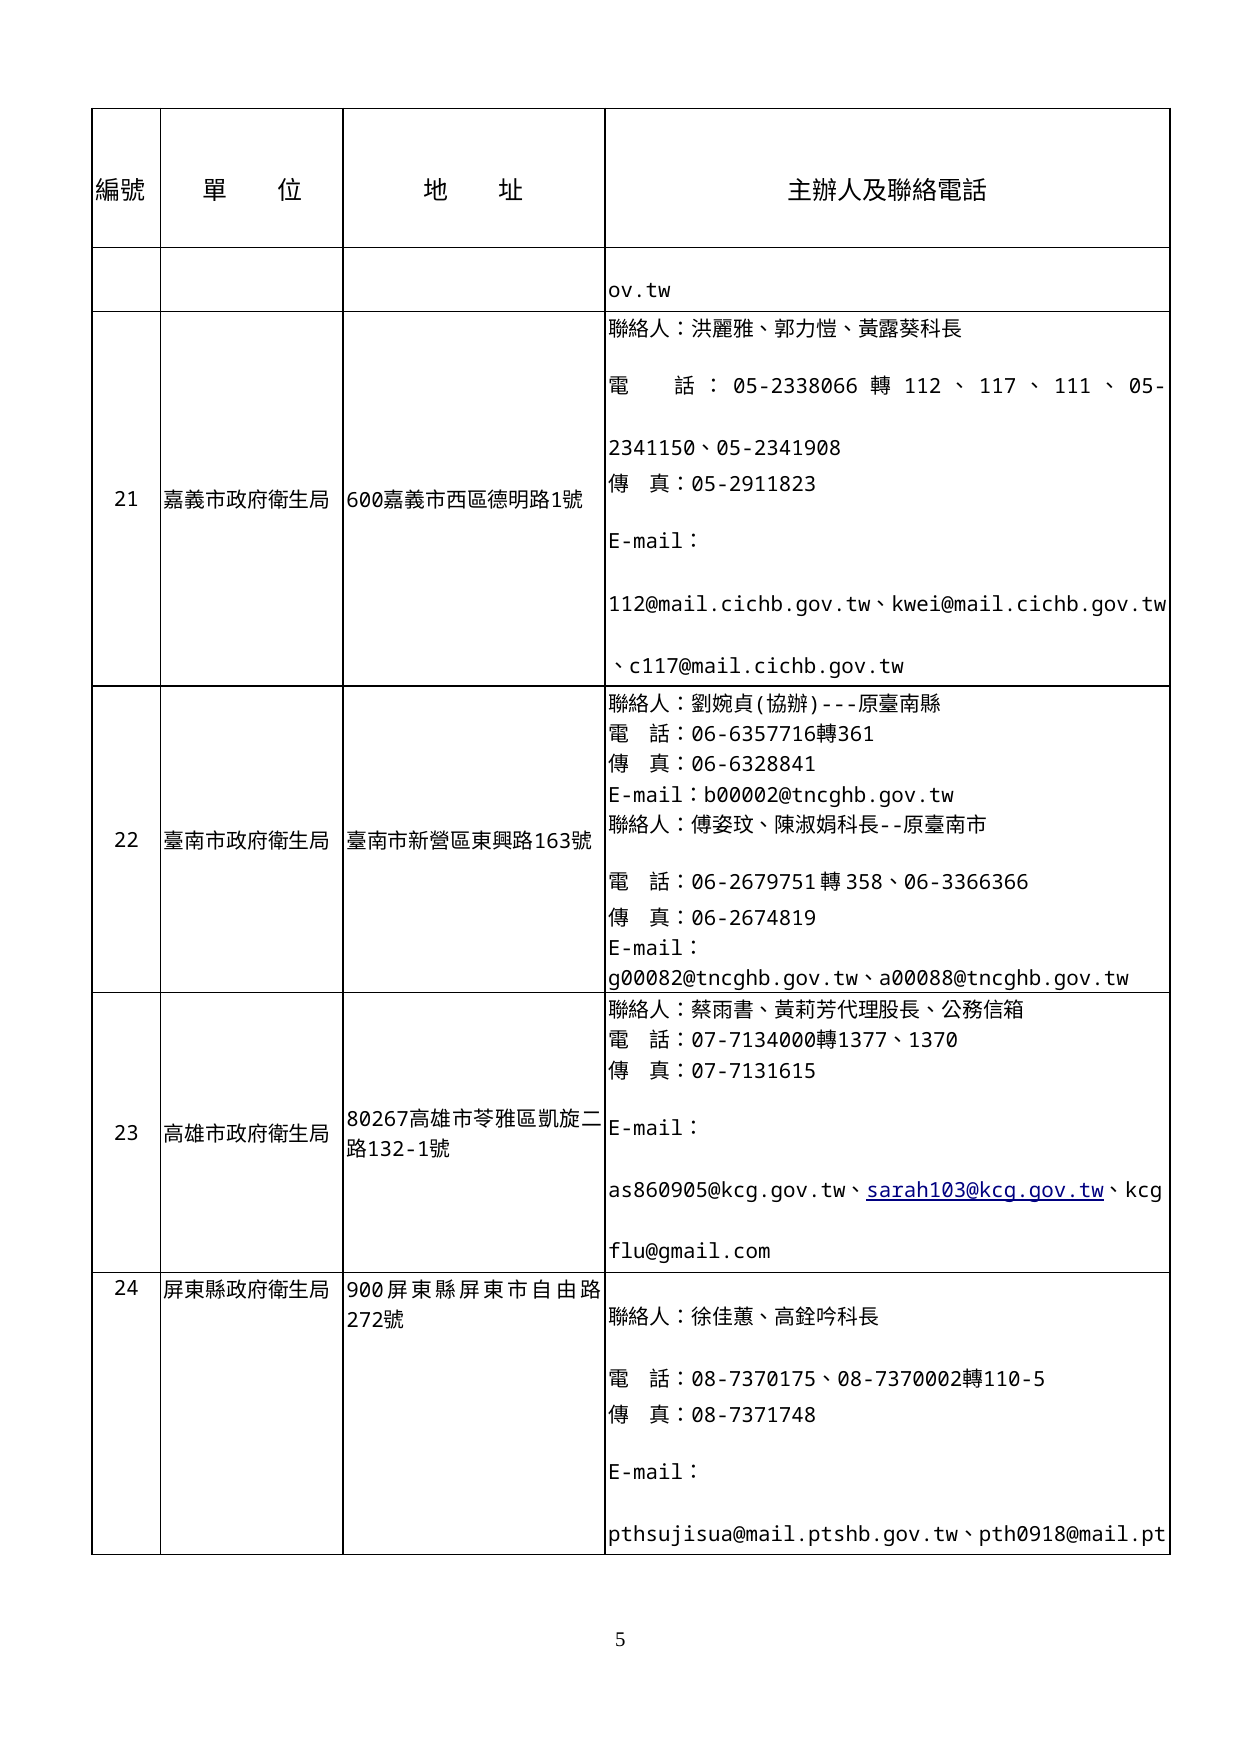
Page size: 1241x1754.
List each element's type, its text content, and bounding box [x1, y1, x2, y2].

table_cell 屏東縣政府衛生局 [161, 1273, 342, 1554]
table_cell [161, 248, 342, 311]
table_cell 600嘉義市西區德明路1號 [344, 312, 604, 685]
table_cell 聯絡人：徐佳蕙、高銓吟科長 電 話：08-7370175、08-7370002轉110-5 傳 真：08-7371748 E-mail：pthsujisua@mail.ptshb.gov.tw、pth0918@mail.pt [606, 1273, 1169, 1554]
table_cell 24 [93, 1273, 160, 1554]
table_header 地 址 [344, 109, 604, 247]
table_cell ov.tw [606, 248, 1169, 311]
table_header 主辦人及聯絡電話 [606, 109, 1169, 247]
table_cell 21 [93, 312, 160, 685]
table_cell 聯絡人：劉婉貞(協辦)---原臺南縣 電 話：06-6357716轉361 傳 真：06-6328841 E-mail：b00002@tncghb.gov.tw 聯絡人：傅姿玟、陳淑娟科長--原臺南市 電 話：06-2679751轉358、06-3366366 傳 真：06-2674819 E-mail：g00082@tncghb.gov.tw、a00088@tncghb.gov.tw [606, 687, 1169, 992]
table_cell 900屏東縣屏東市自由路272號 [344, 1273, 604, 1554]
table_header 單 位 [161, 109, 342, 247]
table_cell 22 [93, 687, 160, 992]
table_header 編號 [93, 109, 160, 247]
table_cell 嘉義市政府衛生局 [161, 312, 342, 685]
table_cell [344, 248, 604, 311]
table_cell 高雄市政府衛生局 [161, 993, 342, 1272]
table_cell 臺南市政府衛生局 [161, 687, 342, 992]
table_cell 80267高雄市苓雅區凱旋二路132-1號 [344, 993, 604, 1272]
table_cell 臺南市新營區東興路163號 [344, 687, 604, 992]
table_cell 聯絡人：蔡雨書、黃莉芳代理股長、公務信箱 電 話：07-7134000轉1377、1370 傳 真：07-7131615 E-mail：as860905@kcg.gov.tw、sarah103@kcg.gov.tw、kcgflu@gmail.com [606, 993, 1169, 1272]
table_cell 23 [93, 993, 160, 1272]
table_cell 聯絡人：洪麗雅、郭力愷、黃露葵科長 電 話：05-2338066轉112、117、111、05-2341150、05-2341908 傳 真：05-2911823 E-mail：112@mail.cichb.gov.tw、kwei@mail.cichb.gov.tw、c117@mail.cichb.gov.tw [606, 312, 1169, 685]
table_cell [93, 248, 160, 311]
